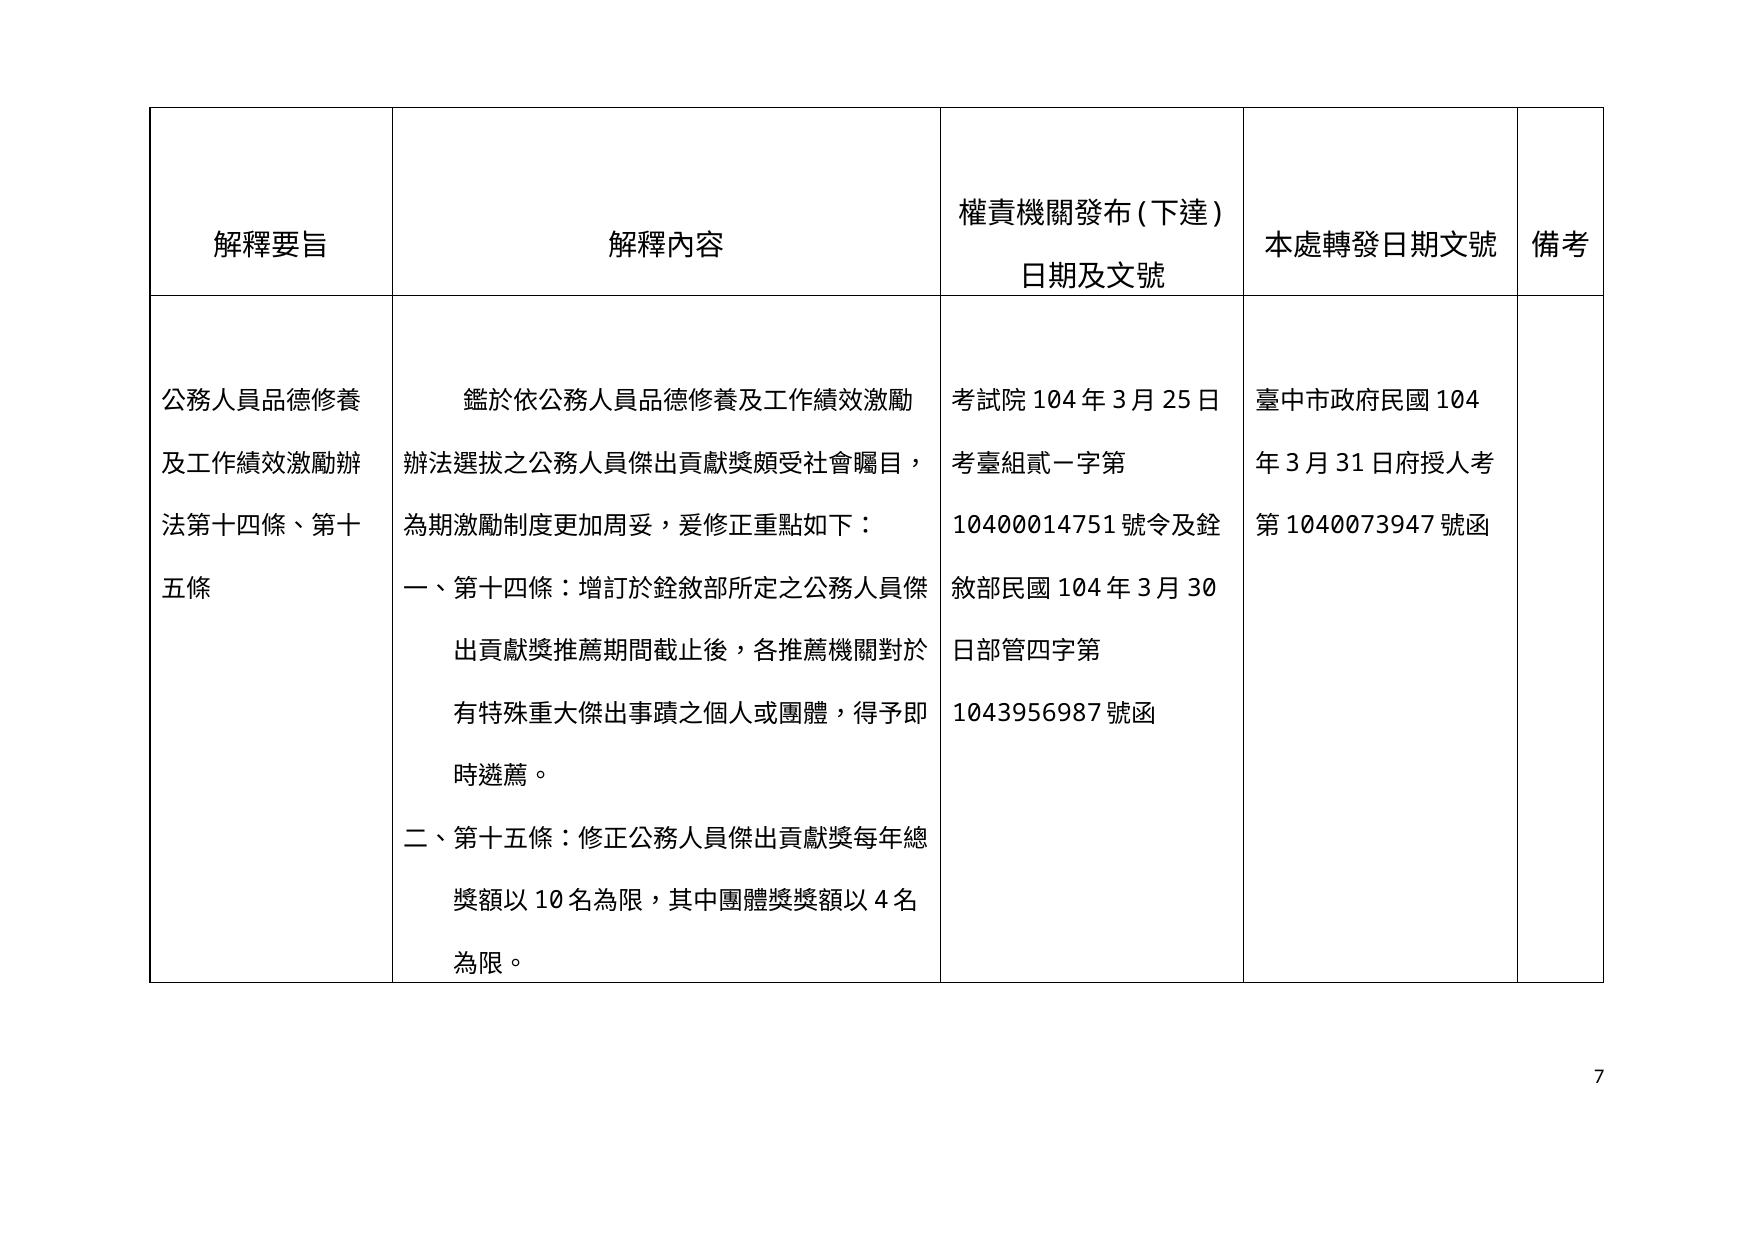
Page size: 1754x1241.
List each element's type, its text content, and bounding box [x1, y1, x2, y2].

table_cell 臺中市政府民國104年3月31日府授人考第1040073947號函 [1244, 296, 1517, 982]
table_header 備考 [1518, 108, 1603, 294]
table_header 本處轉發日期文號 [1244, 108, 1517, 294]
table_header 權責機關發布(下達)日期及文號 [941, 108, 1243, 294]
table_cell 公務人員品德修養及工作績效激勵辦法第十四條、第十五條 [151, 296, 392, 982]
table_cell 鑑於依公務人員品德修養及工作績效激勵辦法選拔之公務人員傑出貢獻獎頗受社會矚目，為期激勵制度更加周妥，爰修正重點如下： 一、第十四條：增訂於銓敘部所定之公務人員傑出貢獻獎推薦期間截止後，各推薦機關對於有特殊重大傑出事蹟之個人或團體，得予即時遴薦。 二、第十五條：修正公務人員傑出貢獻獎每年總獎額以10名為限，其中團體獎獎額以4名為限。 [393, 296, 940, 982]
table_cell 考試院104年3月25日考臺組貳ㄧ字第10400014751號令及銓敘部民國104年3月30日部管四字第1043956987號函 [941, 296, 1243, 982]
table_header 解釋要旨 [151, 108, 392, 294]
table_header 解釋內容 [393, 108, 940, 294]
table_cell [1518, 296, 1603, 982]
